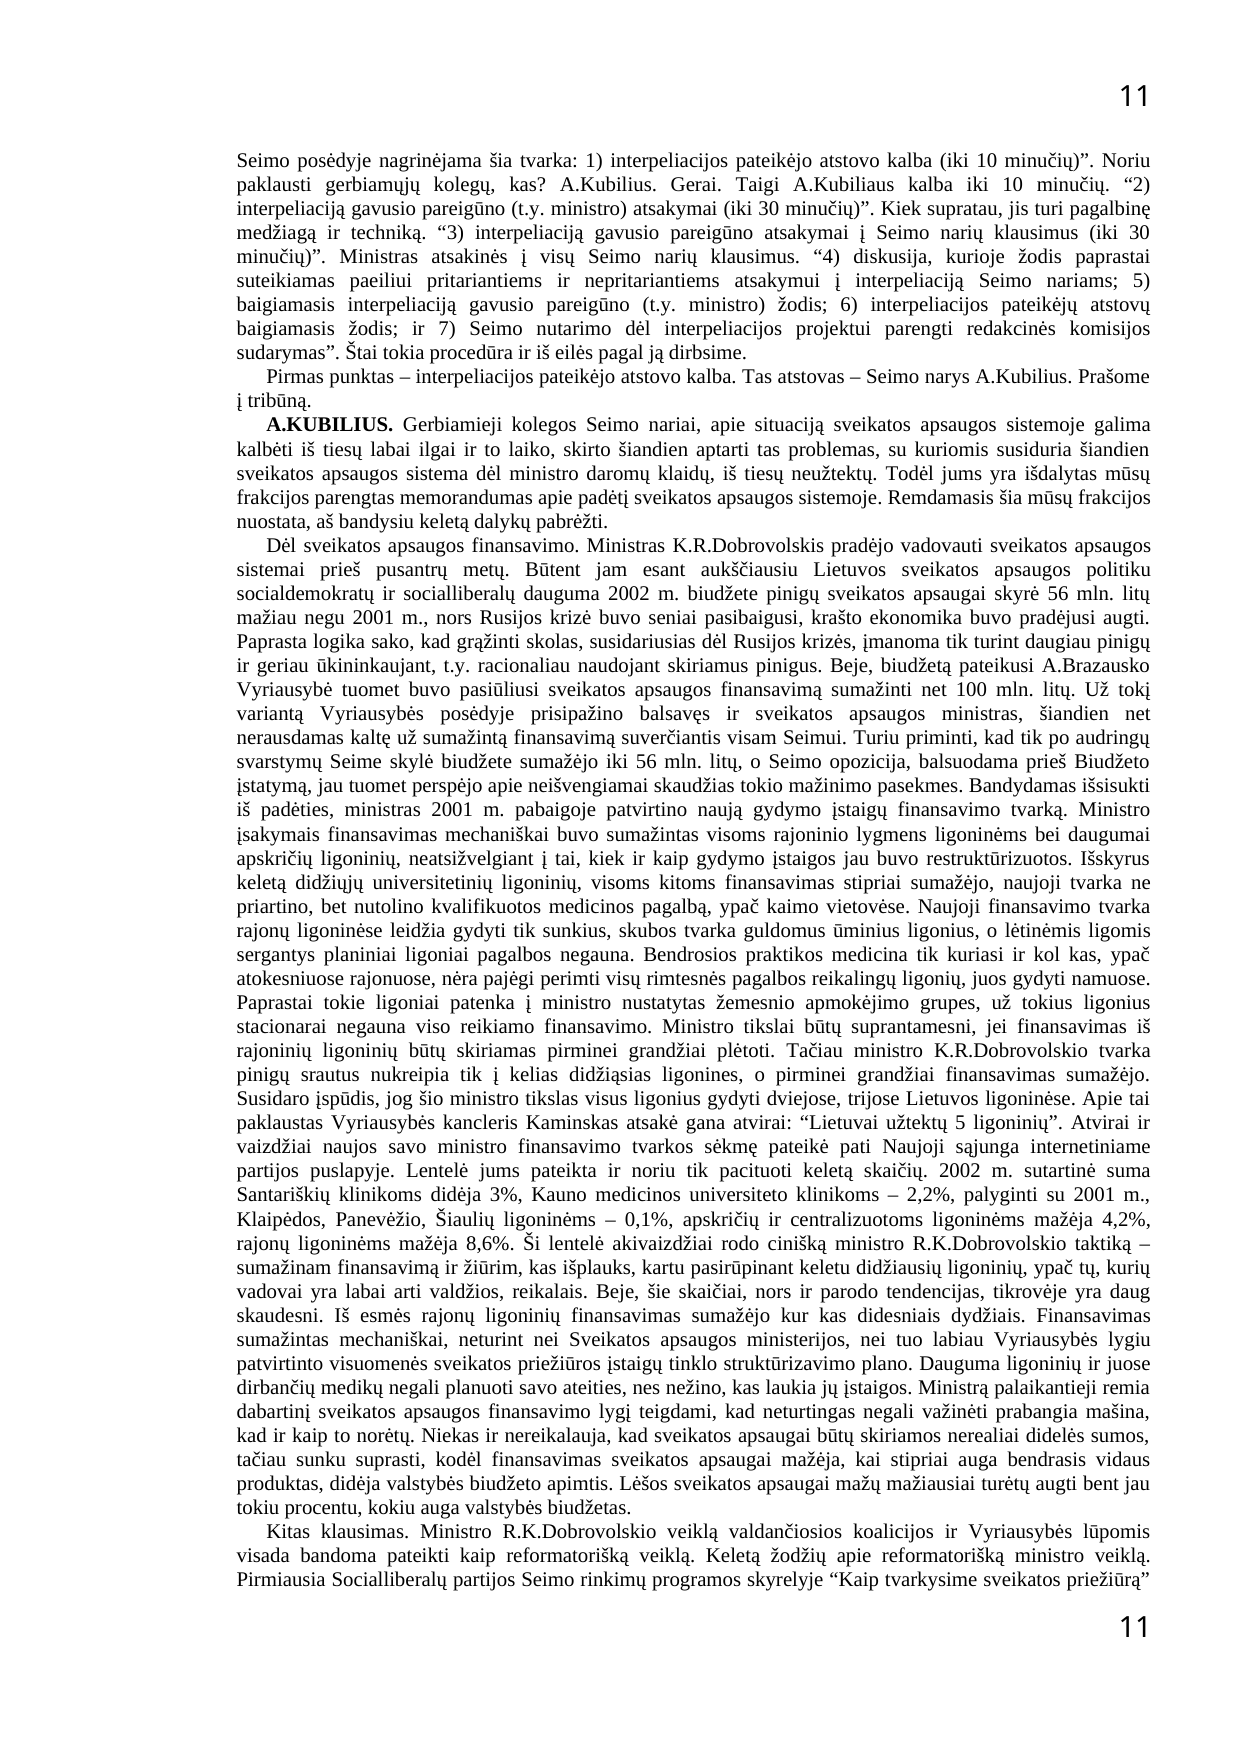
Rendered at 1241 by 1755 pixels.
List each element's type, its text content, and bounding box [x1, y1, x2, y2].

text Pirmas punktas – interpeliacijos pateikėjo atstovo kalba. Tas atstovas – Seimo narys A.Kubilius. Prašome į tribūną. [236, 364, 1152, 412]
text Kitas klausimas. Ministro R.K.Dobrovolskio veiklą valdančiosios koalicijos ir Vyriausybės lūpomis visada bandoma pateikti kaip reformatorišką veiklą. Keletą žodžių apie reformatorišką ministro veiklą. Pirmiausia Socialliberalų partijos Seimo rinkimų programos skyrelyje “Kaip tvarkysime sveikatos priežiūrą” [236, 1519, 1152, 1591]
text Seimo posėdyje nagrinėjama šia tvarka: 1) interpeliacijos pateikėjo atstovo kalba (iki 10 minučių)”. Noriu paklausti gerbiamųjų kolegų, kas? A.Kubilius. Gerai. Taigi A.Kubiliaus kalba iki 10 minučių. “2) interpeliaciją gavusio pareigūno (t.y. ministro) atsakymai (iki 30 minučių)”. Kiek supratau, jis turi pagalbinę medžiagą ir techniką. “3) interpeliaciją gavusio pareigūno atsakymai į Seimo narių klausimus (iki 30 minučių)”. Ministras atsakinės į visų Seimo narių klausimus. “4) diskusija, kurioje žodis paprastai suteikiamas paeiliui pritariantiems ir nepritariantiems atsakymui į interpeliaciją Seimo nariams; 5) baigiamasis interpeliaciją gavusio pareigūno (t.y. ministro) žodis; 6) interpeliacijos pateikėjų atstovų baigiamasis žodis; ir 7) Seimo nutarimo dėl interpeliacijos projektui parengti redakcinės komisijos sudarymas”. Štai tokia procedūra ir iš eilės pagal ją dirbsime. [236, 148, 1152, 364]
text A.KUBILIUS. Gerbiamieji kolegos Seimo nariai, apie situaciją sveikatos apsaugos sistemoje galima kalbėti iš tiesų labai ilgai ir to laiko, skirto šiandien aptarti tas problemas, su kuriomis susiduria šiandien sveikatos apsaugos sistema dėl ministro daromų klaidų, iš tiesų neužtektų. Todėl jums yra išdalytas mūsų frakcijos parengtas memorandumas apie padėtį sveikatos apsaugos sistemoje. Remdamasis šia mūsų frakcijos nuostata, aš bandysiu keletą dalykų pabrėžti. [236, 412, 1152, 533]
text Dėl sveikatos apsaugos finansavimo. Ministras K.R.Dobrovolskis pradėjo vadovauti sveikatos apsaugos sistemai prieš pusantrų metų. Būtent jam esant aukščiausiu Lietuvos sveikatos apsaugos politiku socialdemokratų ir socialliberalų dauguma 2002 m. biudžete pinigų sveikatos apsaugai skyrė 56 mln. litų mažiau negu 2001 m., nors Rusijos krizė buvo seniai pasibaigusi, krašto ekonomika buvo pradėjusi augti. Paprasta logika sako, kad grąžinti skolas, susidariusias dėl Rusijos krizės, įmanoma tik turint daugiau pinigų ir geriau ūkininkaujant, t.y. racionaliau naudojant skiriamus pinigus. Beje, biudžetą pateikusi A.Brazausko Vyriausybė tuomet buvo pasiūliusi sveikatos apsaugos finansavimą sumažinti net 100 mln. litų. Už tokį variantą Vyriausybės posėdyje prisipažino balsavęs ir sveikatos apsaugos ministras, šiandien net nerausdamas kaltę už sumažintą finansavimą suverčiantis visam Seimui. Turiu priminti, kad tik po audringų svarstymų Seime skylė biudžete sumažėjo iki 56 mln. litų, o Seimo opozicija, balsuodama prieš Biudžeto įstatymą, jau tuomet perspėjo apie neišvengiamai skaudžias tokio mažinimo pasekmes. Bandydamas išsisukti iš padėties, ministras 2001 m. pabaigoje patvirtino naują gydymo įstaigų finansavimo tvarką. Ministro įsakymais finansavimas mechaniškai buvo sumažintas visoms rajoninio lygmens ligoninėms bei daugumai apskričių ligoninių, neatsižvelgiant į tai, kiek ir kaip gydymo įstaigos jau buvo restruktūrizuotos. Išskyrus keletą didžiųjų universitetinių ligoninių, visoms kitoms finansavimas stipriai sumažėjo, naujoji tvarka ne priartino, bet nutolino kvalifikuotos medicinos pagalbą, ypač kaimo vietovėse. Naujoji finansavimo tvarka rajonų ligoninėse leidžia gydyti tik sunkius, skubos tvarka guldomus ūminius ligonius, o lėtinėmis ligomis sergantys planiniai ligoniai pagalbos negauna. Bendrosios praktikos medicina tik kuriasi ir kol kas, ypač atokesniuose rajonuose, nėra pajėgi perimti visų rimtesnės pagalbos reikalingų ligonių, juos gydyti namuose. Paprastai tokie ligoniai patenka į ministro nustatytas žemesnio apmokėjimo grupes, už tokius ligonius stacionarai negauna viso reikiamo finansavimo. Ministro tikslai būtų suprantamesni, jei finansavimas iš rajoninių ligoninių būtų skiriamas pirminei grandžiai plėtoti. Tačiau ministro K.R.Dobrovolskio tvarka pinigų srautus nukreipia tik į kelias didžiąsias ligonines, o pirminei grandžiai finansavimas sumažėjo. Susidaro įspūdis, jog šio ministro tikslas visus ligonius gydyti dviejose, trijose Lietuvos ligoninėse. Apie tai paklaustas Vyriausybės kancleris Kaminskas atsakė gana atvirai: “Lietuvai užtektų 5 ligoninių”. Atvirai ir vaizdžiai naujos savo ministro finansavimo tvarkos sėkmę pateikė pati Naujoji sąjunga internetiniame partijos puslapyje. Lentelė jums pateikta ir noriu tik pacituoti keletą skaičių. 2002 m. sutartinė suma Santariškių klinikoms didėja 3%, Kauno medicinos universiteto klinikoms – 2,2%, palyginti su 2001 m., Klaipėdos, Panevėžio, Šiaulių ligoninėms – 0,1%, apskričių ir centralizuotoms ligoninėms mažėja 4,2%, rajonų ligoninėms mažėja 8,6%. Ši lentelė akivaizdžiai rodo cinišką ministro R.K.Dobrovolskio taktiką – sumažinam finansavimą ir žiūrim, kas išplauks, kartu pasirūpinant keletu didžiausių ligoninių, ypač tų, kurių vadovai yra labai arti valdžios, reikalais. Beje, šie skaičiai, nors ir parodo tendencijas, tikrovėje yra daug skaudesni. Iš esmės rajonų ligoninių finansavimas sumažėjo kur kas didesniais dydžiais. Finansavimas sumažintas mechaniškai, neturint nei Sveikatos apsaugos ministerijos, nei tuo labiau Vyriausybės lygiu patvirtinto visuomenės sveikatos priežiūros įstaigų tinklo struktūrizavimo plano. Dauguma ligoninių ir juose dirbančių medikų negali planuoti savo ateities, nes nežino, kas laukia jų įstaigos. Ministrą palaikantieji remia dabartinį sveikatos apsaugos finansavimo lygį teigdami, kad neturtingas negali važinėti prabangia mašina, kad ir kaip to norėtų. Niekas ir nereikalauja, kad sveikatos apsaugai būtų skiriamos nerealiai didelės sumos, tačiau sunku suprasti, kodėl finansavimas sveikatos apsaugai mažėja, kai stipriai auga bendrasis vidaus produktas, didėja valstybės biudžeto apimtis. Lėšos sveikatos apsaugai mažų mažiausiai turėtų augti bent jau tokiu procentu, kokiu auga valstybės biudžetas. [236, 533, 1152, 1519]
